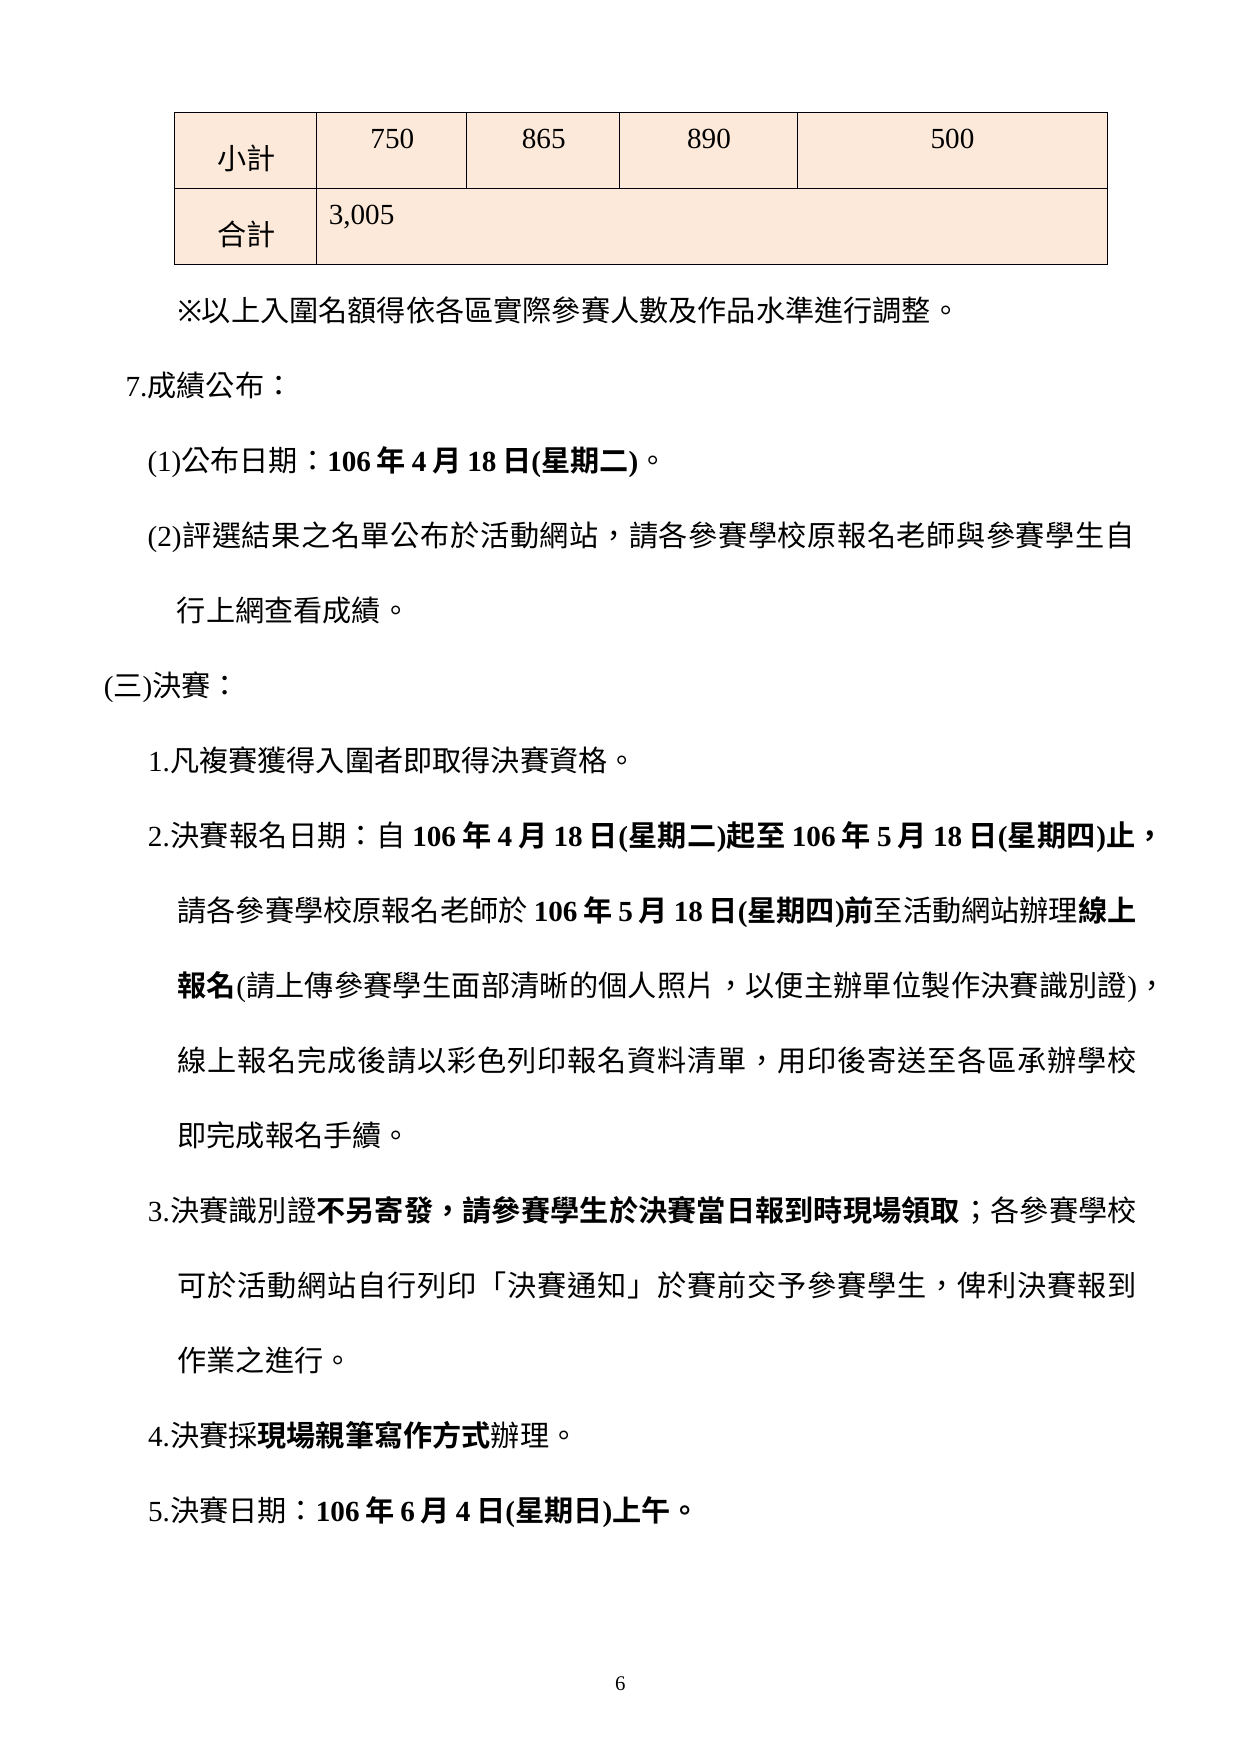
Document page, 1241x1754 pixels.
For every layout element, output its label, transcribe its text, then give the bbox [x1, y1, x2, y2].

table_cell 合計 [175, 189, 316, 264]
table_cell 小計 [175, 113, 316, 188]
table_cell 500 [798, 113, 1107, 188]
text (三)決賽： [103, 640, 1137, 715]
text 2.決賽報名日期：自106年4月18日(星期二)起至106年5月18日(星期四)止，請各參賽學校原報名老師於106年5月18日(星期四)前至活動網站辦理線上報名(請上傳參賽學生面部清晰的個人照片，以便主辦單位製作決賽識別證)，線上報名完成後請以彩色列印報名資料清單，用印後寄送至各區承辦學校即完成報名手續。 [148, 790, 1137, 1165]
table_cell 3,005 [317, 189, 1107, 264]
text 3.決賽識別證不另寄發，請參賽學生於決賽當日報到時現場領取；各參賽學校可於活動網站自行列印「決賽通知」於賽前交予參賽學生，俾利決賽報到作業之進行。 [148, 1165, 1137, 1390]
text ※以上入圍名額得依各區實際參賽人數及作品水準進行調整。 [103, 265, 1137, 340]
text (1)公布日期：106年4月18日(星期二)。 [103, 415, 1137, 490]
text 1.凡複賽獲得入圍者即取得決賽資格。 [103, 715, 1137, 790]
table_cell 865 [467, 113, 619, 188]
text 4.決賽採現場親筆寫作方式辦理。 [103, 1390, 1137, 1465]
text 5.決賽日期：106年6月4日(星期日)上午。 [103, 1465, 1137, 1540]
text (2)評選結果之名單公布於活動網站，請各參賽學校原報名老師與參賽學生自行上網查看成績。 [147, 490, 1137, 640]
table_cell 750 [317, 113, 466, 188]
table_cell 890 [620, 113, 797, 188]
text 7.成績公布： [103, 340, 1137, 415]
